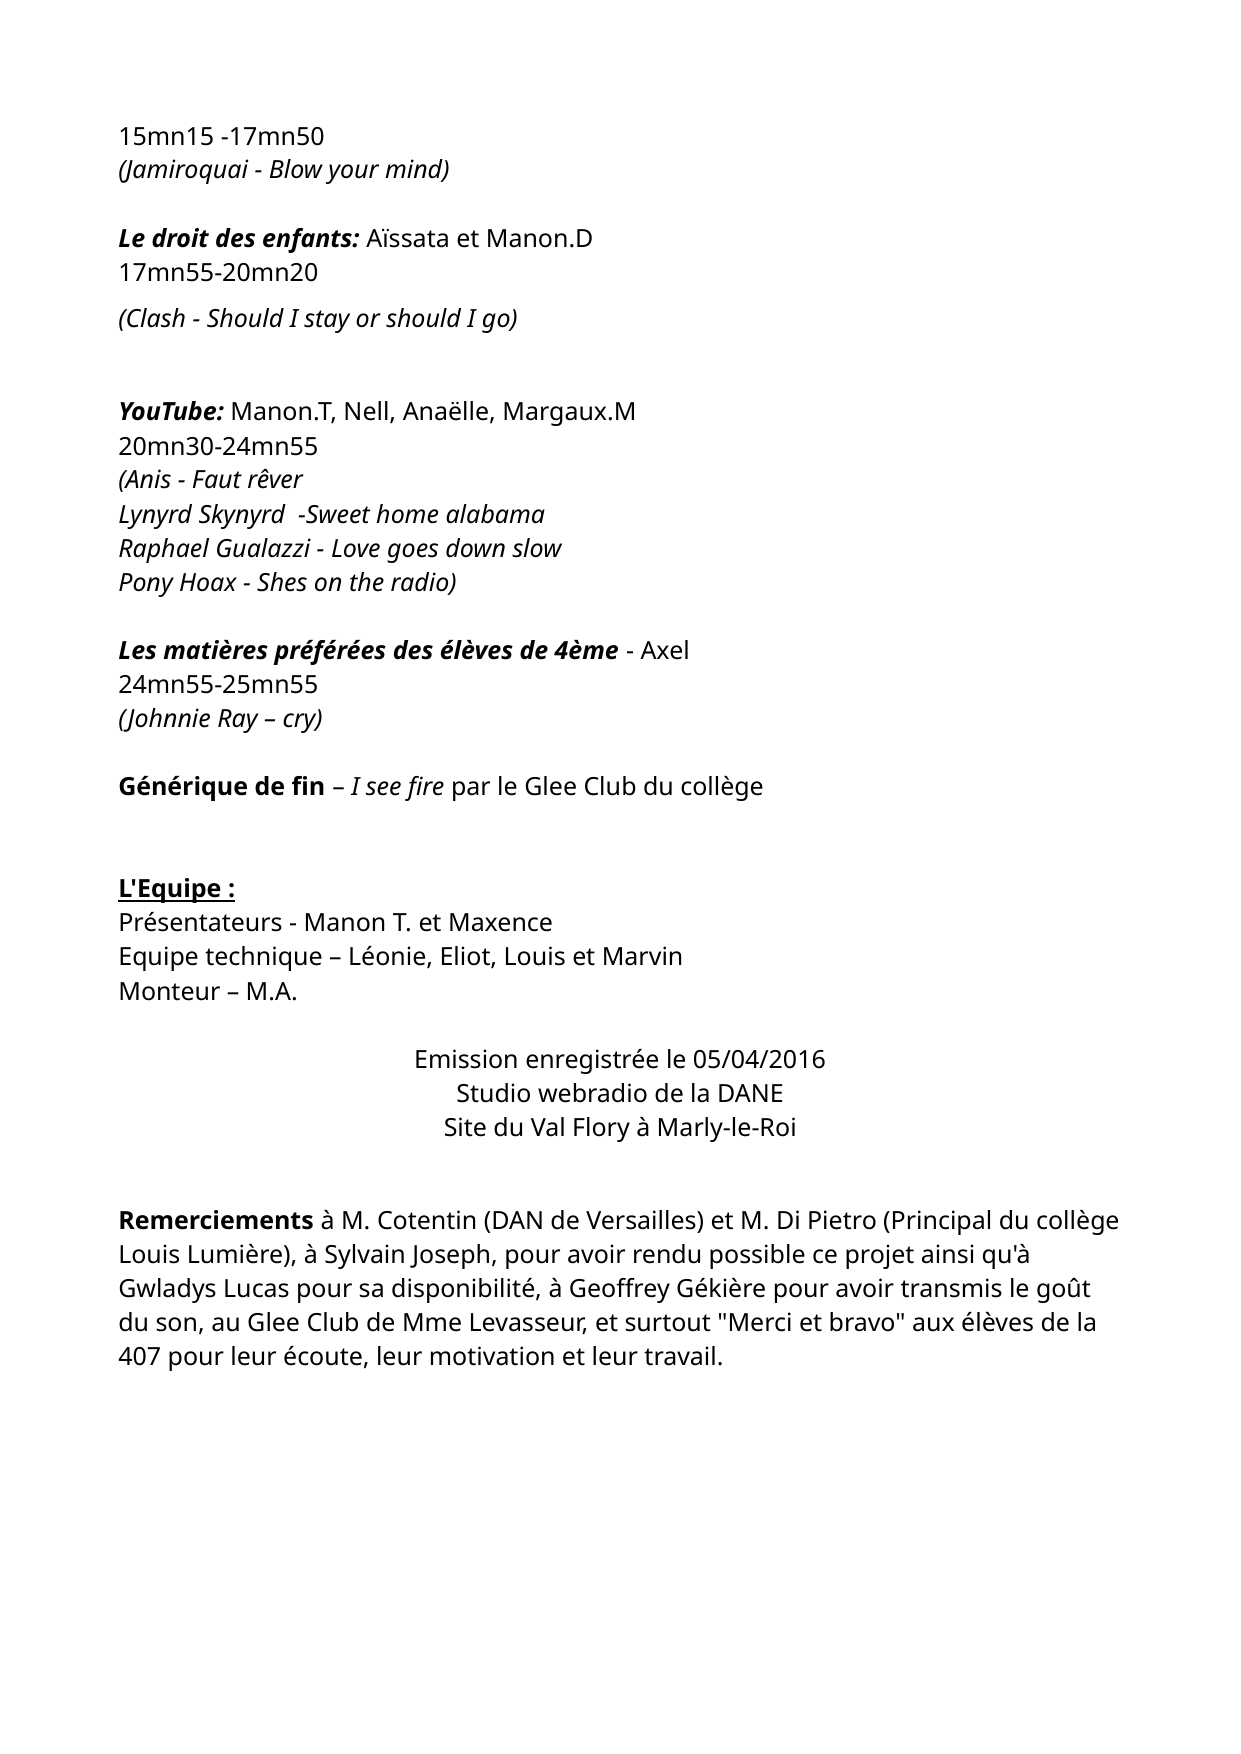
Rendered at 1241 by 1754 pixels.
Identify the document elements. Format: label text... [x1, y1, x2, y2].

text Générique de fin – I see fire par le Glee Club du collège [118, 769, 1122, 803]
text (Clash - Should I stay or should I go) [118, 301, 1122, 335]
text 17mn55-20mn20 [118, 254, 1122, 288]
text Les matières préférées des élèves de 4ème - Axel [118, 632, 1122, 667]
text Equipe technique – Léonie, Eliot, Louis et Marvin [118, 939, 1122, 973]
text 24mn55-25mn55 [118, 667, 1122, 701]
text 20mn30-24mn55 [118, 428, 1122, 462]
text Raphael Gualazzi - Love goes down slow [118, 530, 1122, 564]
text Pony Hoax - Shes on the radio) [118, 564, 1122, 598]
text Lynyrd Skynyrd -Sweet home alabama [118, 496, 1122, 530]
text Emission enregistrée le 05/04/2016 Studio webradio de la DANE Site du Val Flory à Marly-le-Roi [118, 1041, 1122, 1143]
text (Jamiroquai - Blow your mind) [118, 152, 1122, 186]
text Remerciements à M. Cotentin (DAN de Versailles) et M. Di Pietro (Principal du collège Louis Lumière), à Sylvain Joseph, pour avoir rendu possible ce projet ainsi qu'à Gwladys Lucas pour sa disponibilité, à Geoffrey Gékière pour avoir transmis le goût du son, au Glee Club de Mme Levasseur, et surtout "Merci et bravo" aux élèves de la 407 pour leur écoute, leur motivation et leur travail. [118, 1202, 1122, 1373]
text Présentateurs - Manon T. et Maxence [118, 905, 1122, 939]
text YouTube: Manon.T, Nell, Anaëlle, Margaux.M [118, 394, 1122, 428]
text 15mn15 -17mn50 [118, 118, 1122, 152]
text L'Equipe : [118, 871, 1122, 905]
text Monteur – M.A. [118, 973, 1122, 1007]
text (Anis - Faut rêver [118, 462, 1122, 496]
text Le droit des enfants: Aïssata et Manon.D [118, 220, 1122, 254]
text (Johnnie Ray – cry) [118, 701, 1122, 735]
